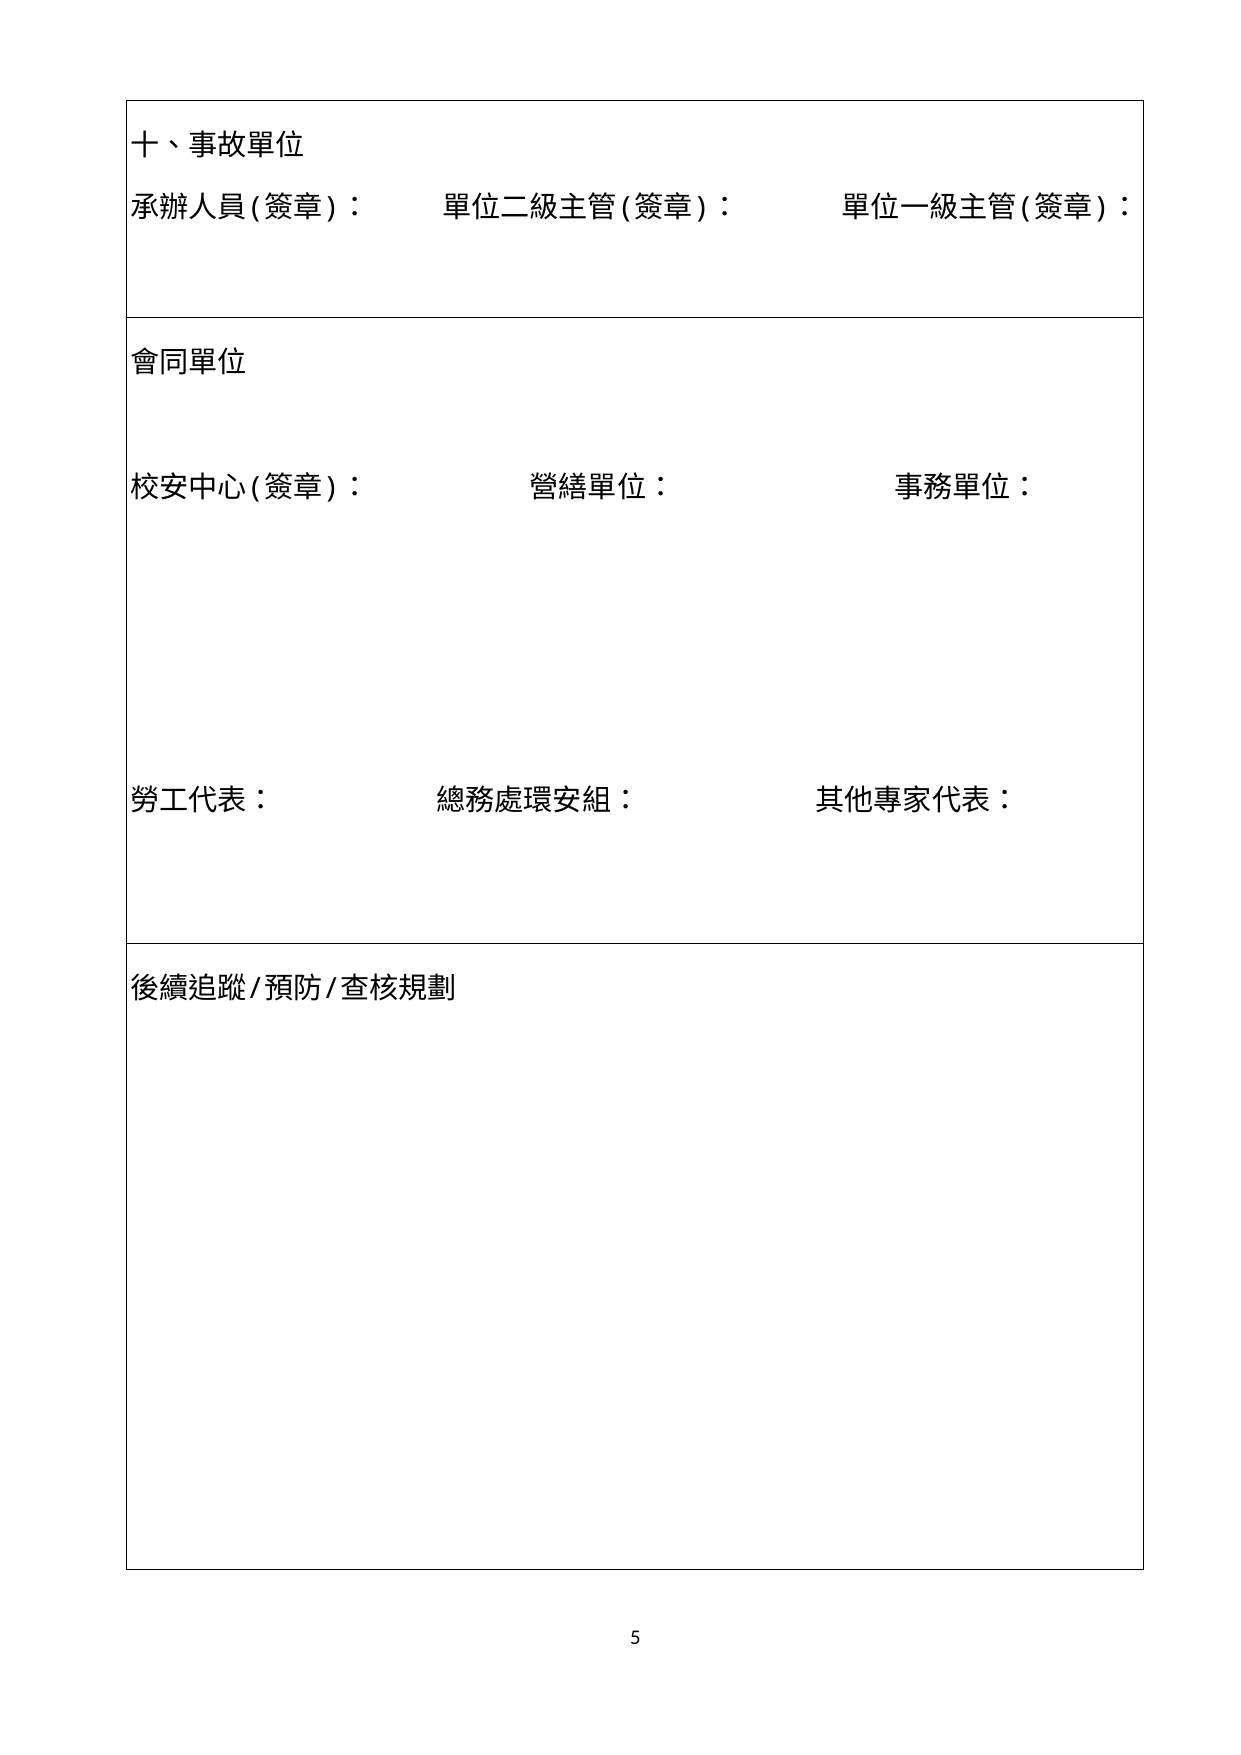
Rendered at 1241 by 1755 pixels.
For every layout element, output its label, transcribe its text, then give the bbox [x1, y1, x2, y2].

table_cell 後續追蹤/預防/查核規劃 [127, 944, 1143, 1569]
table_cell 十、事故單位 承辦人員(簽章)： 單位二級主管(簽章)： 單位一級主管(簽章)： [127, 101, 1143, 317]
table_cell 會同單位 校安中心(簽章)： 營繕單位： 事務單位： 勞工代表： 總務處環安組： 其他專家代表： [127, 318, 1143, 943]
